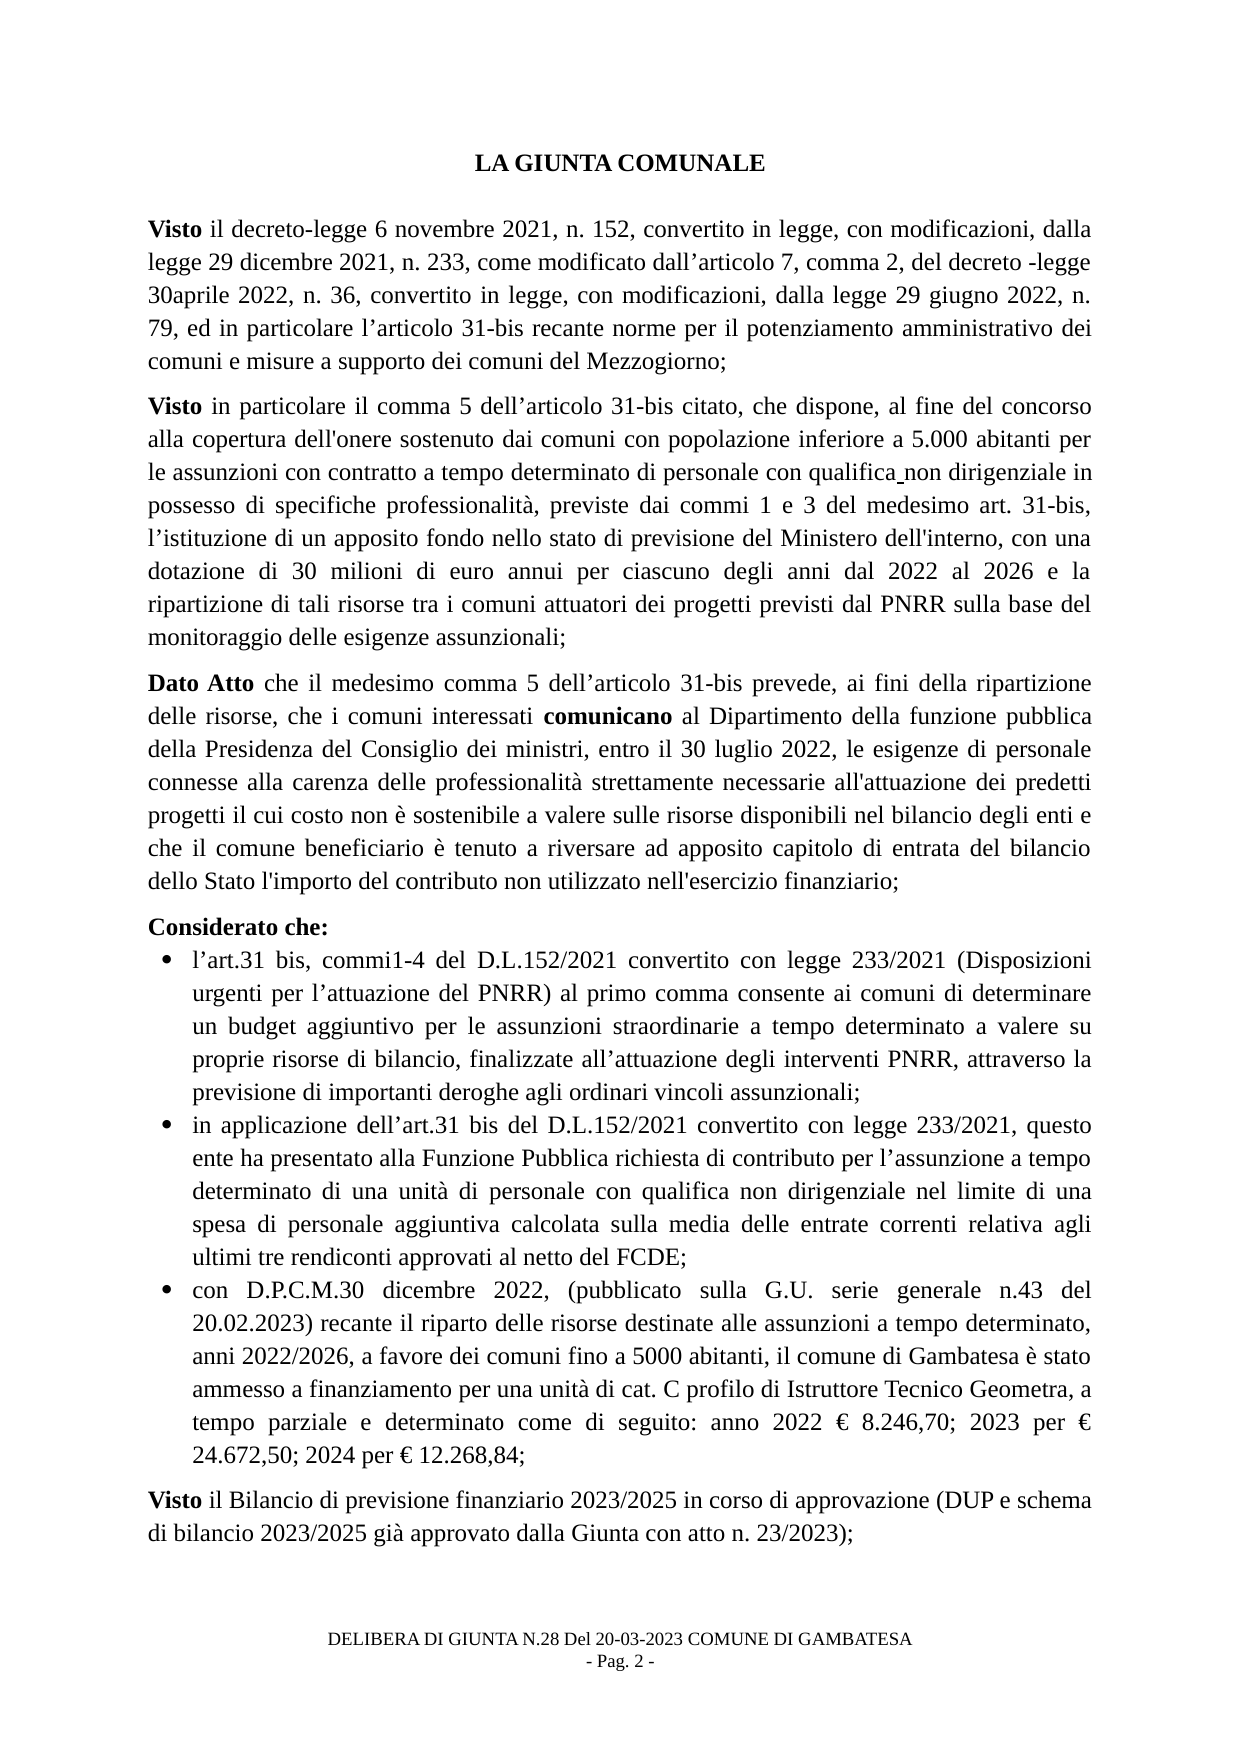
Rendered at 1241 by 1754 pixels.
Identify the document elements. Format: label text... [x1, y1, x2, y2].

text Dato Atto che il medesimo comma 5 dell’articolo 31-bis prevede, ai fini della ripartizione delle risorse, che i comuni interessati comunicano al Dipartimento della funzione pubblica della Presidenza del Consiglio dei ministri, entro il 30 luglio 2022, le esigenze di personale connesse alla carenza delle professionalità strettamente necessarie all'attuazione dei predetti progetti il cui costo non è sostenibile a valere sulle risorse disponibili nel bilancio degli enti e che il comune beneficiario è tenuto a riversare ad apposito capitolo di entrata del bilancio dello Stato l'importo del contributo non utilizzato nell'esercizio finanziario; [148, 668, 1092, 895]
text Visto il decreto-legge 6 novembre 2021, n. 152, convertito in legge, con modificazioni, dalla legge 29 dicembre 2021, n. 233, come modificato dall’articolo 7, comma 2, del decreto -legge 30aprile 2022, n. 36, convertito in legge, con modificazioni, dalla legge 29 giugno 2022, n. 79, ed in particolare l’articolo 31-bis recante norme per il potenziamento amministrativo dei comuni e misure a supporto dei comuni del Mezzogiorno; [148, 214, 1092, 374]
list con D.P.C.M.30 dicembre 2022, (pubblicato sulla G.U. serie generale n.43 del 20.02.2023) recante il riparto delle risorse destinate alle assunzioni a tempo determinato, anni 2022/2026, a favore dei comuni fino a 5000 abitanti, il comune di Gambatesa è stato ammesso a finanziamento per una unità di cat. C profilo di Istruttore Tecnico Geometra, a tempo parziale e determinato come di seguito: anno 2022 € 8.246,70; 2023 per € 24.672,50; 2024 per € 12.268,84; [162, 1275, 1092, 1469]
text Considerato che: [148, 912, 1092, 940]
text Visto il Bilancio di previsione finanziario 2023/2025 in corso di approvazione (DUP e schema di bilancio 2023/2025 già approvato dalla Giunta con atto n. 23/2023); [148, 1486, 1092, 1547]
text LA GIUNTA COMUNALE [148, 148, 1092, 176]
text Visto in particolare il comma 5 dell’articolo 31-bis citato, che dispone, al fine del concorso alla copertura dell'onere sostenuto dai comuni con popolazione inferiore a 5.000 abitanti per le assunzioni con contratto a tempo determinato di personale con qualifica non dirigenziale in possesso di specifiche professionalità, previste dai commi 1 e 3 del medesimo art. 31-bis, l’istituzione di un apposito fondo nello stato di previsione del Ministero dell'interno, con una dotazione di 30 milioni di euro annui per ciascuno degli anni dal 2022 al 2026 e la ripartizione di tali risorse tra i comuni attuatori dei progetti previsti dal PNRR sulla base del monitoraggio delle esigenze assunzionali; [148, 391, 1092, 651]
list l’art.31 bis, commi1-4 del D.L.152/2021 convertito con legge 233/2021 (Disposizioni urgenti per l’attuazione del PNRR) al primo comma consente ai comuni di determinare un budget aggiuntivo per le assunzioni straordinarie a tempo determinato a valere su proprie risorse di bilancio, finalizzate all’attuazione degli interventi PNRR, attraverso la previsione di importanti deroghe agli ordinari vincoli assunzionali; [162, 945, 1092, 1106]
list in applicazione dell’art.31 bis del D.L.152/2021 convertito con legge 233/2021, questo ente ha presentato alla Funzione Pubblica richiesta di contributo per l’assunzione a tempo determinato di una unità di personale con qualifica non dirigenziale nel limite di una spesa di personale aggiuntiva calcolata sulla media delle entrate correnti relativa agli ultimi tre rendiconti approvati al netto del FCDE; [162, 1110, 1092, 1271]
